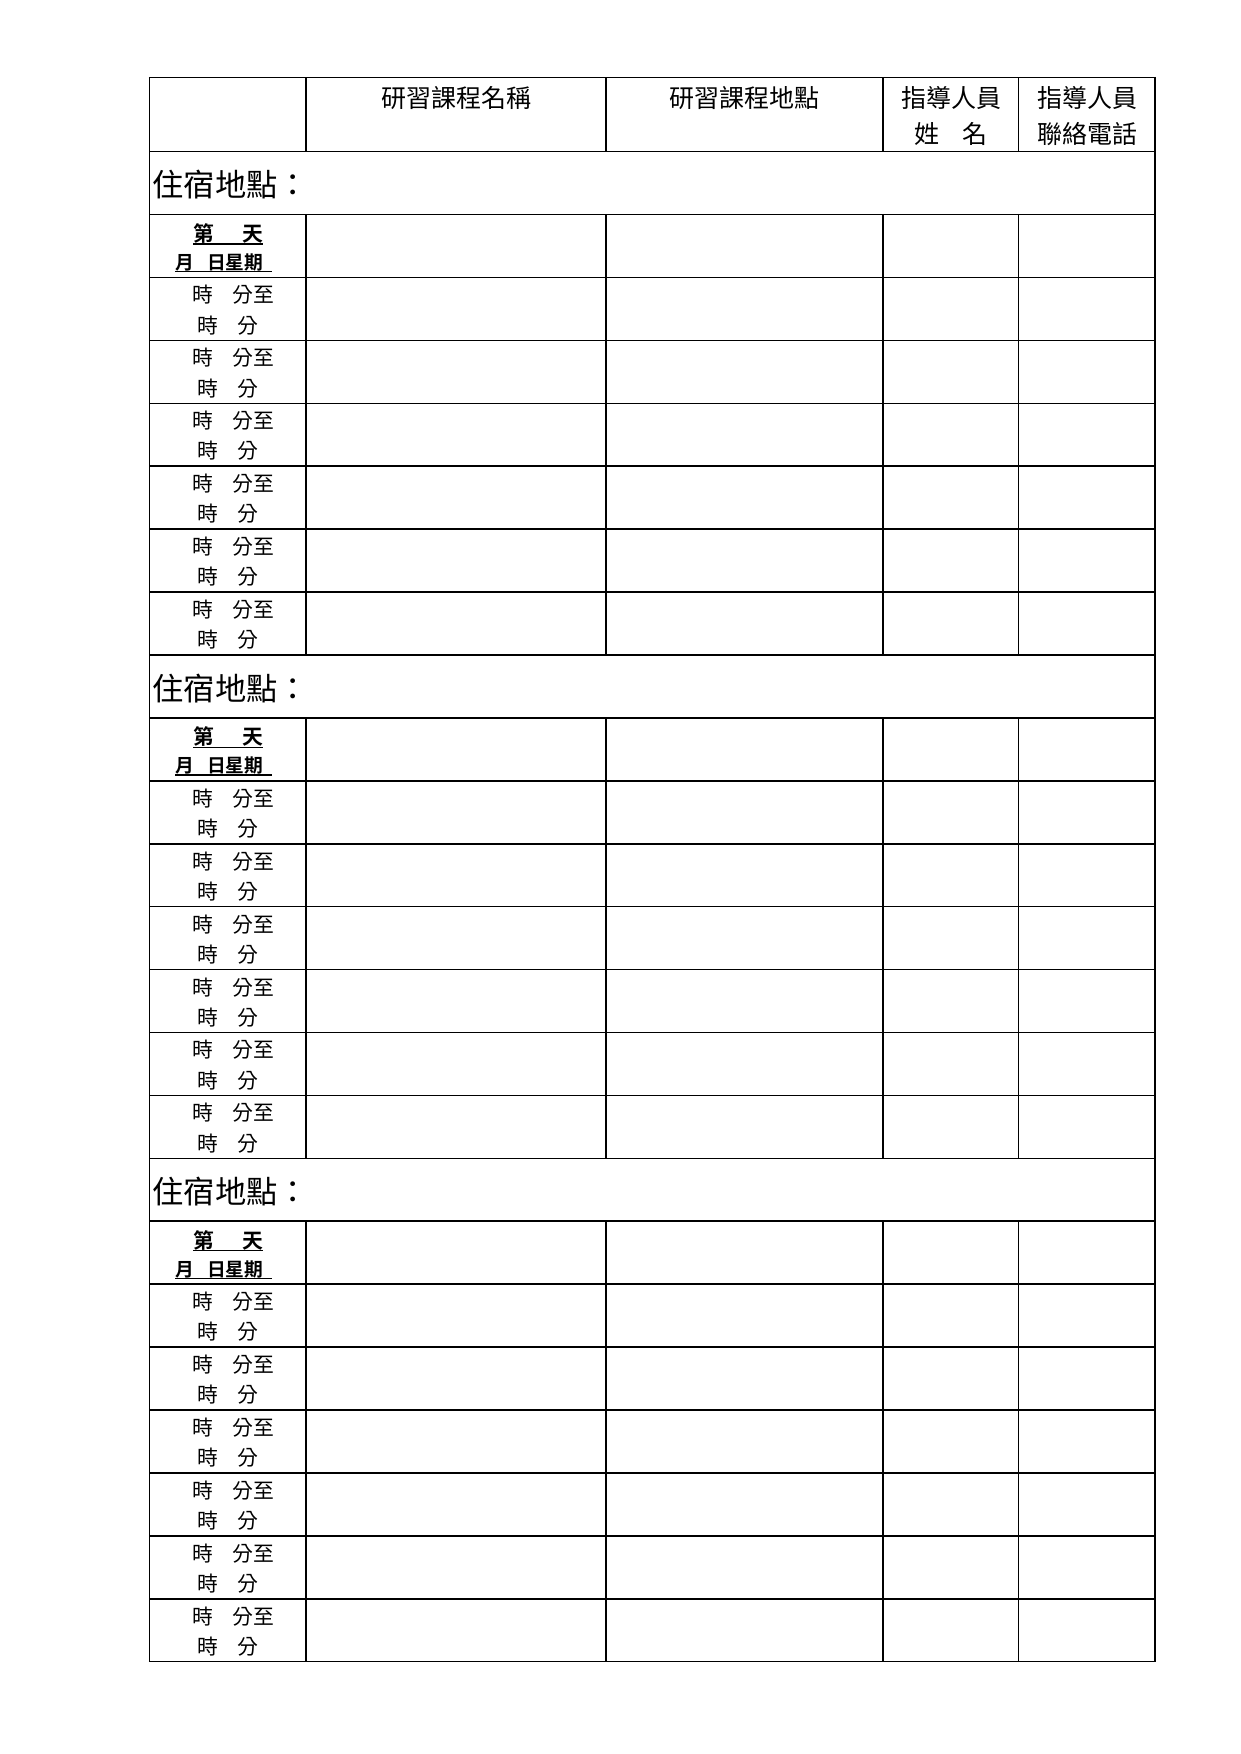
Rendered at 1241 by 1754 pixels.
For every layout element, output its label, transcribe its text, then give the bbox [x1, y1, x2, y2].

table_cell [307, 1285, 605, 1346]
table_cell 時 分至 時 分 [150, 970, 305, 1032]
table_cell [884, 719, 1018, 780]
table_cell [307, 907, 605, 969]
table_cell [1019, 1285, 1154, 1346]
table_cell [884, 1348, 1018, 1409]
table_cell [307, 1096, 605, 1157]
table_cell [1019, 1348, 1154, 1409]
table_cell [884, 1096, 1018, 1157]
table_cell 時 分至 時 分 [150, 782, 305, 843]
table_cell [1019, 1474, 1154, 1535]
table_header 研習課程名稱 [307, 78, 605, 151]
table_cell 時 分至 時 分 [150, 1285, 305, 1346]
table_cell [607, 1285, 882, 1346]
table_cell [884, 404, 1018, 465]
table_cell [1019, 1600, 1154, 1661]
table_cell [607, 1474, 882, 1535]
table_cell 時 分至 時 分 [150, 1600, 305, 1661]
table_cell [607, 1348, 882, 1409]
table_cell [307, 1474, 605, 1535]
table_cell 時 分至 時 分 [150, 404, 305, 465]
table_cell [884, 593, 1018, 654]
table_cell [307, 530, 605, 591]
table_cell [607, 1096, 882, 1157]
table_cell [1019, 1411, 1154, 1472]
table_cell [307, 1411, 605, 1472]
table_cell [1019, 1222, 1154, 1283]
table_cell [884, 1600, 1018, 1661]
table_cell [884, 1222, 1018, 1283]
table_cell [1019, 530, 1154, 591]
table_cell 時 分至 時 分 [150, 845, 305, 906]
table_cell 時 分至 時 分 [150, 907, 305, 969]
table_cell [1019, 467, 1154, 528]
table_cell [307, 845, 605, 906]
table_cell [607, 341, 882, 402]
table_cell [607, 907, 882, 969]
table_cell [307, 215, 605, 277]
table_cell [884, 278, 1018, 339]
table_cell [607, 845, 882, 906]
table_cell 時 分至 時 分 [150, 1474, 305, 1535]
table_cell [884, 907, 1018, 969]
table_cell [884, 1537, 1018, 1598]
table_cell [1019, 341, 1154, 402]
table_cell 住宿地點： [150, 656, 1154, 717]
table_cell [307, 1222, 605, 1283]
table_cell [1019, 278, 1154, 339]
table_cell 第 天 月 日星期 [150, 1222, 305, 1283]
table_cell 第 天 月 日星期 [150, 215, 305, 277]
table_cell [607, 278, 882, 339]
table_cell 時 分至 時 分 [150, 1033, 305, 1094]
table_cell [307, 467, 605, 528]
table_cell [607, 215, 882, 277]
table_cell [884, 1411, 1018, 1472]
table_cell [884, 970, 1018, 1032]
table_cell [607, 782, 882, 843]
table_cell [607, 530, 882, 591]
table_cell [607, 1600, 882, 1661]
table_cell 時 分至 時 分 [150, 530, 305, 591]
table_cell 時 分至 時 分 [150, 593, 305, 654]
table_cell [607, 1537, 882, 1598]
table_cell [607, 467, 882, 528]
table_header 指導人員 聯絡電話 [1019, 78, 1154, 151]
table_cell [1019, 1096, 1154, 1157]
table_cell [884, 1033, 1018, 1094]
table_cell [884, 215, 1018, 277]
table_cell [307, 1600, 605, 1661]
table_cell [607, 404, 882, 465]
table_cell [1019, 593, 1154, 654]
table_cell 時 分至 時 分 [150, 341, 305, 402]
table_cell [1019, 719, 1154, 780]
table_cell [884, 530, 1018, 591]
table_cell [307, 1033, 605, 1094]
table_cell [307, 1537, 605, 1598]
table_cell [1019, 907, 1154, 969]
table_cell 時 分至 時 分 [150, 278, 305, 339]
table_cell 時 分至 時 分 [150, 1096, 305, 1157]
table_cell [307, 404, 605, 465]
table_cell [307, 341, 605, 402]
table_cell [884, 845, 1018, 906]
table_cell [1019, 1033, 1154, 1094]
table_cell [607, 1033, 882, 1094]
table_cell [307, 1348, 605, 1409]
table_cell [1019, 215, 1154, 277]
table_cell 時 分至 時 分 [150, 467, 305, 528]
table_cell [307, 782, 605, 843]
table_header 研習課程地點 [607, 78, 882, 151]
table_cell 第 天 月 日星期 [150, 719, 305, 780]
table_cell [884, 341, 1018, 402]
table_cell [607, 593, 882, 654]
table_cell 時 分至 時 分 [150, 1537, 305, 1598]
table_header [150, 78, 305, 151]
table_cell [884, 782, 1018, 843]
table_cell [1019, 845, 1154, 906]
table_header 指導人員 姓 名 [884, 78, 1018, 151]
table_cell [884, 1474, 1018, 1535]
table_cell [307, 278, 605, 339]
table_cell [607, 1411, 882, 1472]
table_cell [1019, 970, 1154, 1032]
table_cell [607, 1222, 882, 1283]
table_cell 住宿地點： [150, 152, 1154, 214]
table_cell [1019, 1537, 1154, 1598]
table_cell [307, 719, 605, 780]
table_cell [307, 593, 605, 654]
table_cell [884, 467, 1018, 528]
table_cell [1019, 782, 1154, 843]
table_cell [1019, 404, 1154, 465]
table_cell [607, 970, 882, 1032]
table_cell 時 分至 時 分 [150, 1348, 305, 1409]
table_cell 住宿地點： [150, 1159, 1154, 1220]
table_cell 時 分至 時 分 [150, 1411, 305, 1472]
table_cell [607, 719, 882, 780]
table_cell [307, 970, 605, 1032]
table_cell [884, 1285, 1018, 1346]
